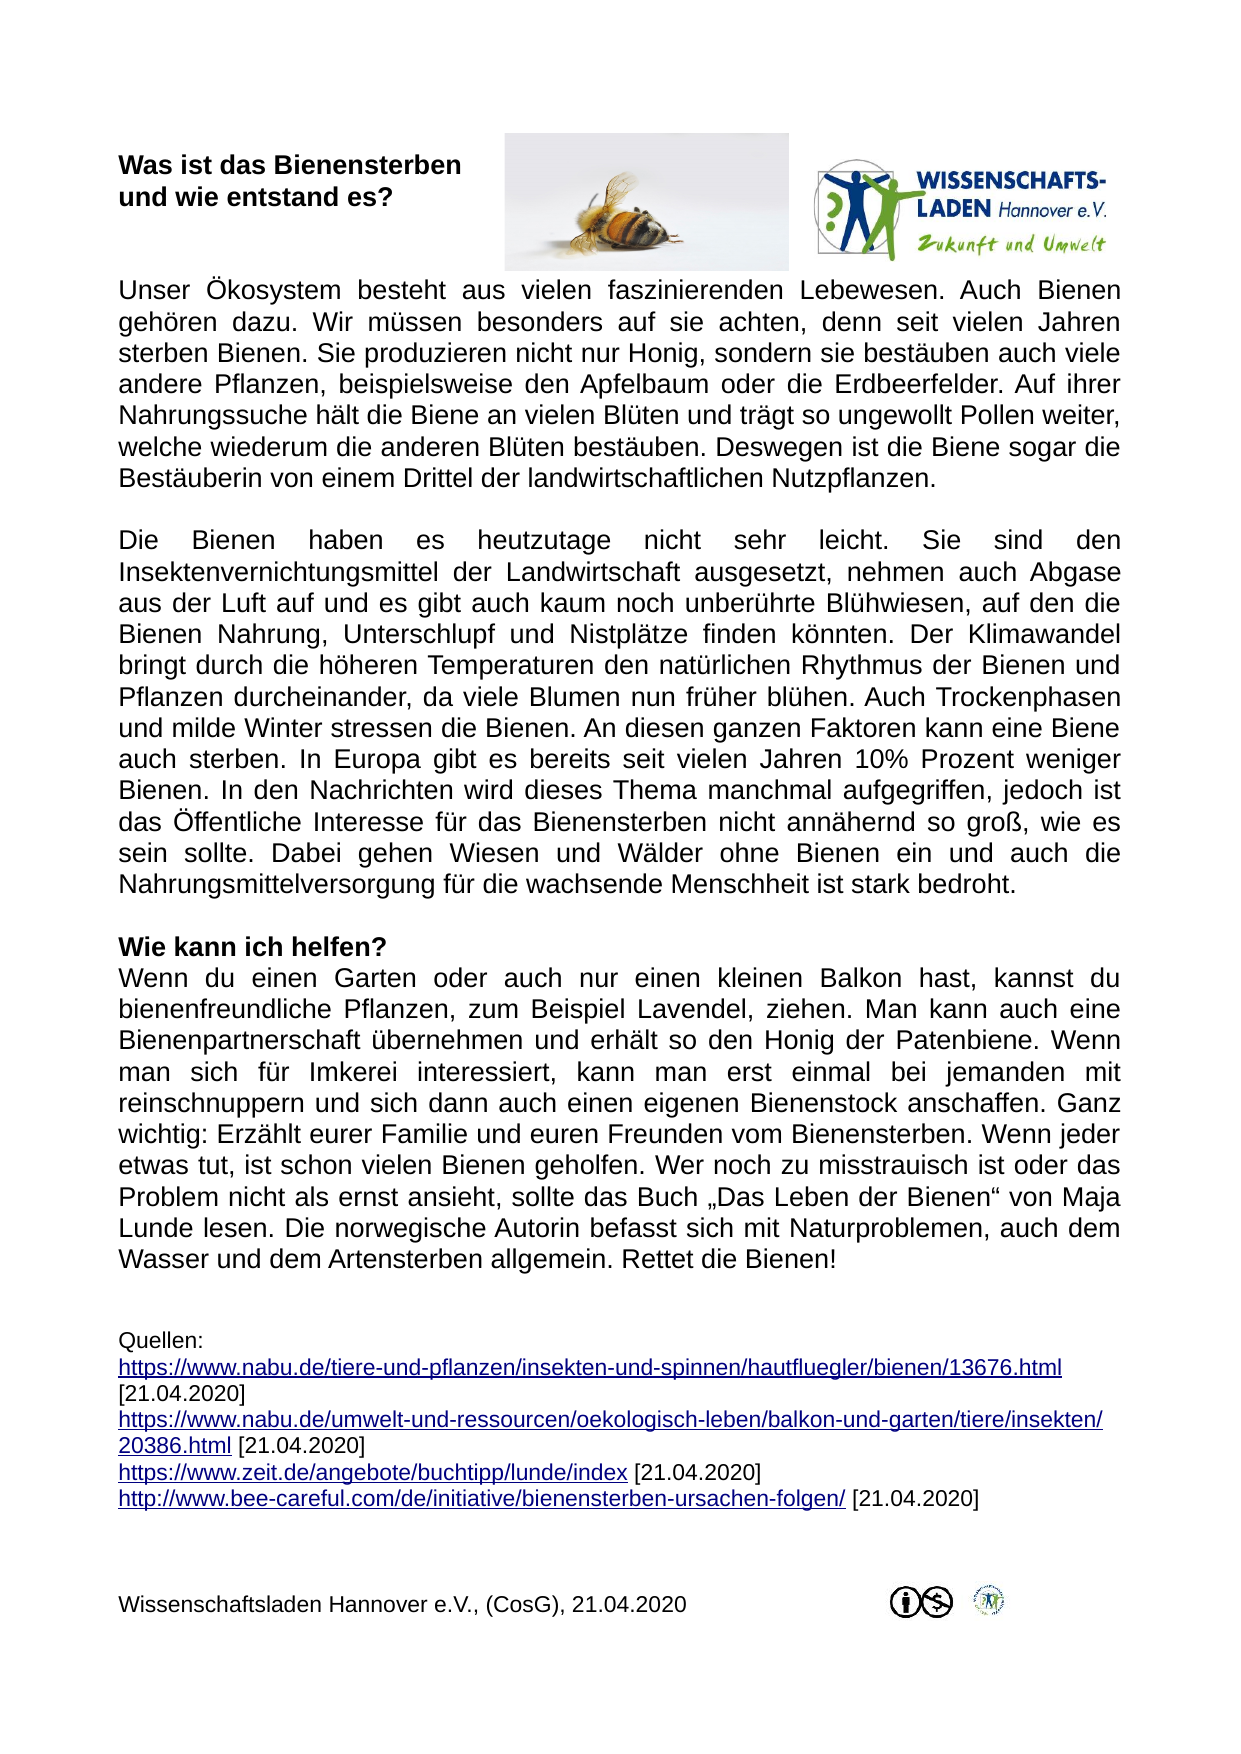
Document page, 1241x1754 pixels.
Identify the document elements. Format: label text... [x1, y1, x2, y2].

text [789, 181, 813, 212]
picture [504, 133, 789, 271]
text https://www.zeit.de/angebote/buchtipp/lunde/index [21.04.2020] [118, 1459, 1122, 1485]
picture [813, 159, 1107, 262]
text Wissenschaftsladen Hannover e.V., (CosG), 21.04.2020 [118, 1591, 878, 1617]
text und wie entstand es? [118, 181, 504, 212]
text [789, 149, 1122, 181]
text [1107, 181, 1122, 212]
text Unser Ökosystem besteht aus vielen faszinierenden Lebewesen. Auch Bienen gehören dazu. Wir müssen besonders auf sie achten, denn seit vielen Jahren sterben Bienen. Sie produzieren nicht nur Honig, sondern sie bestäuben auch viele andere Pflanzen, beispielsweise den Apfelbaum oder die Erdbeerfelder. Auf ihrer Nahrungssuche hält die Biene an vielen Blüten und trägt so ungewollt Pollen weiter, welche wiederum die anderen Blüten bestäuben. Deswegen ist die Biene sogar die Bestäuberin von einem Drittel der landwirtschaftlichen Nutzpflanzen. [118, 274, 1122, 493]
text Was ist das Bienensterben [118, 149, 504, 181]
text https://www.nabu.de/umwelt-und-ressourcen/oekologisch-leben/balkon-und-garten/tiere/insekten/20386.html [21.04.2020] [118, 1406, 1122, 1459]
text https://www.nabu.de/tiere-und-pflanzen/insekten-und-spinnen/hautfluegler/bienen/13676.html [21.04.2020] [118, 1353, 1122, 1406]
picture [878, 1581, 1012, 1621]
text Wie kann ich helfen? [118, 931, 1122, 962]
text http://www.bee-careful.com/de/initiative/bienensterben-ursachen-folgen/ [21.04.2020] [118, 1485, 1122, 1512]
text [1012, 1591, 1122, 1617]
text Quellen: [118, 1327, 1122, 1353]
text Wenn du einen Garten oder auch nur einen kleinen Balkon hast, kannst du bienenfreundliche Pflanzen, zum Beispiel Lavendel, ziehen. Man kann auch eine Bienenpartnerschaft übernehmen und erhält so den Honig der Patenbiene. Wenn man sich für Imkerei interessiert, kann man erst einmal bei jemanden mit reinschnuppern und sich dann auch einen eigenen Bienenstock anschaffen. Ganz wichtig: Erzählt eurer Familie und euren Freunden vom Bienensterben. Wenn jeder etwas tut, ist schon vielen Bienen geholfen. Wer noch zu misstrauisch ist oder das Problem nicht als ernst ansieht, sollte das Buch „Das Leben der Bienen“ von Maja Lunde lesen. Die norwegische Autorin befasst sich mit Naturproblemen, auch dem Wasser und dem Artensterben allgemein. Rettet die Bienen! [118, 962, 1122, 1274]
text Die Bienen haben es heutzutage nicht sehr leicht. Sie sind den Insektenvernichtungsmittel der Landwirtschaft ausgesetzt, nehmen auch Abgase aus der Luft auf und es gibt auch kaum noch unberührte Blühwiesen, auf den die Bienen Nahrung, Unterschlupf und Nistplätze finden könnten. Der Klimawandel bringt durch die höheren Temperaturen den natürlichen Rhythmus der Bienen und Pflanzen durcheinander, da viele Blumen nun früher blühen. Auch Trockenphasen und milde Winter stressen die Bienen. An diesen ganzen Faktoren kann eine Biene auch sterben. In Europa gibt es bereits seit vielen Jahren 10% Prozent weniger Bienen. In den Nachrichten wird dieses Thema manchmal aufgegriffen, jedoch ist das Öffentliche Interesse für das Bienensterben nicht annähernd so groß, wie es sein sollte. Dabei gehen Wiesen und Wälder ohne Bienen ein und auch die Nahrungsmittelversorgung für die wachsende Menschheit ist stark bedroht. [118, 524, 1122, 899]
